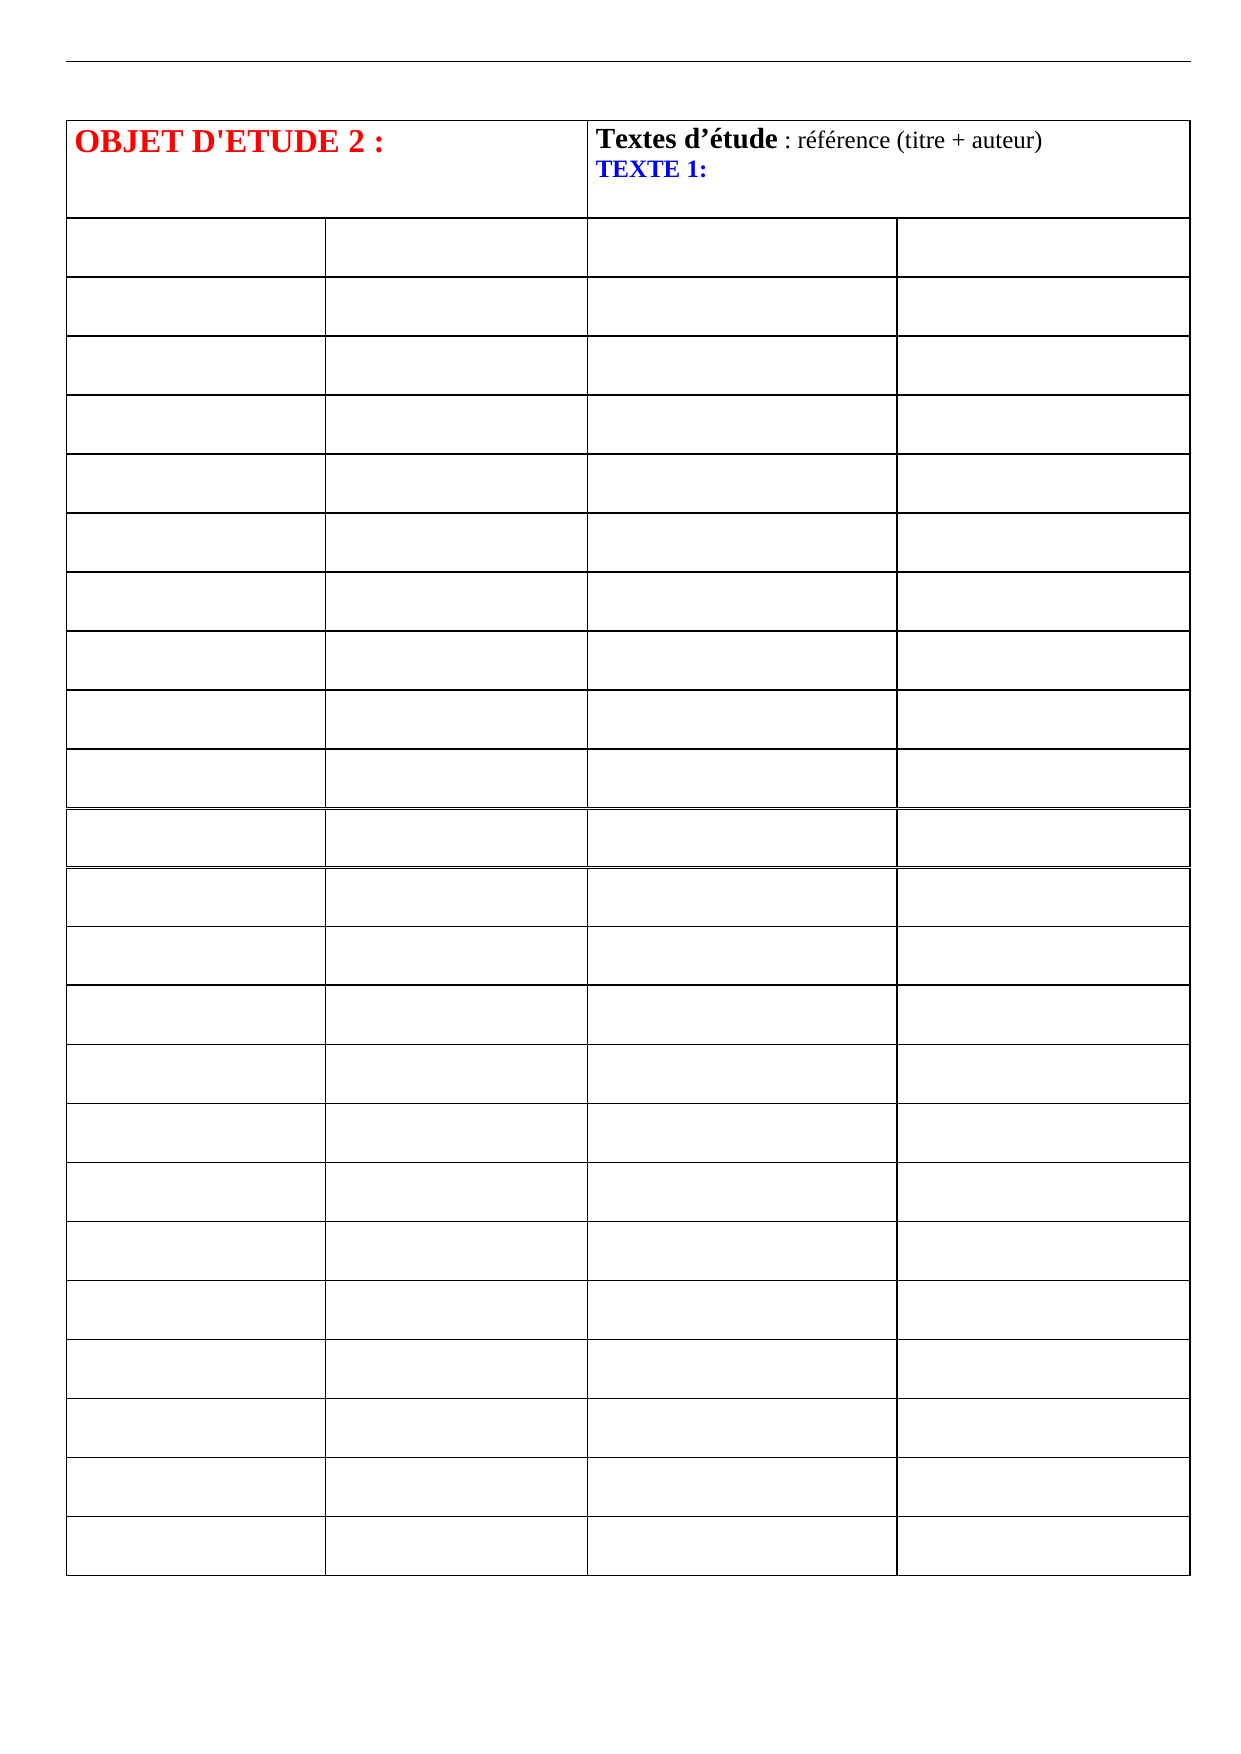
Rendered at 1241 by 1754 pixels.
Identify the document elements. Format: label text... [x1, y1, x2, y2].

table_cell [588, 514, 896, 571]
table_cell [67, 1045, 325, 1103]
table_cell [67, 1517, 325, 1575]
table_cell [326, 986, 587, 1044]
table_cell [588, 396, 896, 453]
table_cell [66, 62, 325, 120]
table_cell [67, 869, 325, 926]
table_cell [588, 691, 896, 748]
table_cell [67, 691, 325, 748]
table_cell [898, 1045, 1189, 1103]
table_cell [326, 1399, 587, 1457]
table_cell [898, 455, 1189, 512]
table_cell [326, 514, 587, 571]
table_cell [588, 1045, 896, 1103]
table_cell [898, 1340, 1189, 1398]
table_cell [326, 869, 587, 926]
table_cell [588, 927, 896, 984]
table_cell [67, 927, 325, 984]
table_cell [588, 632, 896, 689]
table_cell [588, 1458, 896, 1516]
table_cell [67, 514, 325, 571]
table_cell [898, 514, 1189, 571]
table_cell [326, 396, 587, 453]
table_cell [898, 750, 1189, 807]
table_cell [898, 1163, 1189, 1221]
table_cell [898, 927, 1189, 984]
table_cell [898, 869, 1189, 926]
table_cell [898, 1104, 1189, 1162]
table_cell [588, 1517, 896, 1575]
table_cell [896, 62, 1191, 120]
table_cell [898, 337, 1189, 394]
table_cell [67, 1163, 325, 1221]
table_cell [898, 691, 1189, 748]
table_cell [326, 1340, 587, 1398]
table_cell [67, 1340, 325, 1398]
table_cell [67, 573, 325, 630]
table_cell [588, 750, 896, 807]
table_cell [588, 810, 896, 866]
table_cell [898, 810, 1189, 866]
table_cell OBJET D'ETUDE 2 : [67, 121, 587, 217]
table_cell [326, 455, 587, 512]
table_cell [588, 1340, 896, 1398]
table_cell [67, 1399, 325, 1457]
table_cell [67, 986, 325, 1044]
table_cell [326, 1281, 587, 1339]
table_cell [67, 750, 325, 807]
table_cell [898, 1458, 1189, 1516]
table_cell [326, 573, 587, 630]
table_cell [326, 337, 587, 394]
table_cell [588, 1163, 896, 1221]
table_cell [898, 986, 1189, 1044]
table_cell [588, 1222, 896, 1280]
table_cell Textes d’étude : référence (titre + auteur) TEXTE 1: [588, 121, 1189, 217]
table_cell [326, 750, 587, 807]
table_cell [67, 219, 325, 276]
table_cell [588, 278, 896, 335]
table_cell [326, 1517, 587, 1575]
table_cell [588, 869, 896, 926]
table_cell [326, 632, 587, 689]
table_cell [67, 396, 325, 453]
table_cell [587, 62, 896, 120]
table_cell [898, 219, 1189, 276]
table_cell [588, 337, 896, 394]
table_cell [898, 632, 1189, 689]
table_cell [326, 691, 587, 748]
table_cell [325, 62, 587, 120]
table_cell [898, 573, 1189, 630]
table_cell [67, 337, 325, 394]
table_cell [67, 1458, 325, 1516]
table_cell [67, 1222, 325, 1280]
table_cell [588, 219, 896, 276]
table_cell [326, 1045, 587, 1103]
table_cell [326, 1222, 587, 1280]
table_cell [326, 219, 587, 276]
table_cell [326, 1458, 587, 1516]
table_cell [898, 396, 1189, 453]
table_cell [898, 1222, 1189, 1280]
table_cell [898, 1281, 1189, 1339]
table_cell [67, 1281, 325, 1339]
table_cell [67, 278, 325, 335]
table_cell [326, 1163, 587, 1221]
table_cell [326, 810, 587, 866]
table_cell [67, 810, 325, 866]
table_cell [588, 1281, 896, 1339]
table_cell [588, 573, 896, 630]
table_cell [588, 1104, 896, 1162]
table_cell [67, 1104, 325, 1162]
table_cell [588, 1399, 896, 1457]
table_cell [67, 632, 325, 689]
table_cell [326, 927, 587, 984]
table_cell [67, 455, 325, 512]
table_cell [898, 1399, 1189, 1457]
table_cell [326, 278, 587, 335]
table_cell [588, 986, 896, 1044]
table_cell [326, 1104, 587, 1162]
table_cell [898, 1517, 1189, 1575]
table_cell [588, 455, 896, 512]
table_cell [898, 278, 1189, 335]
